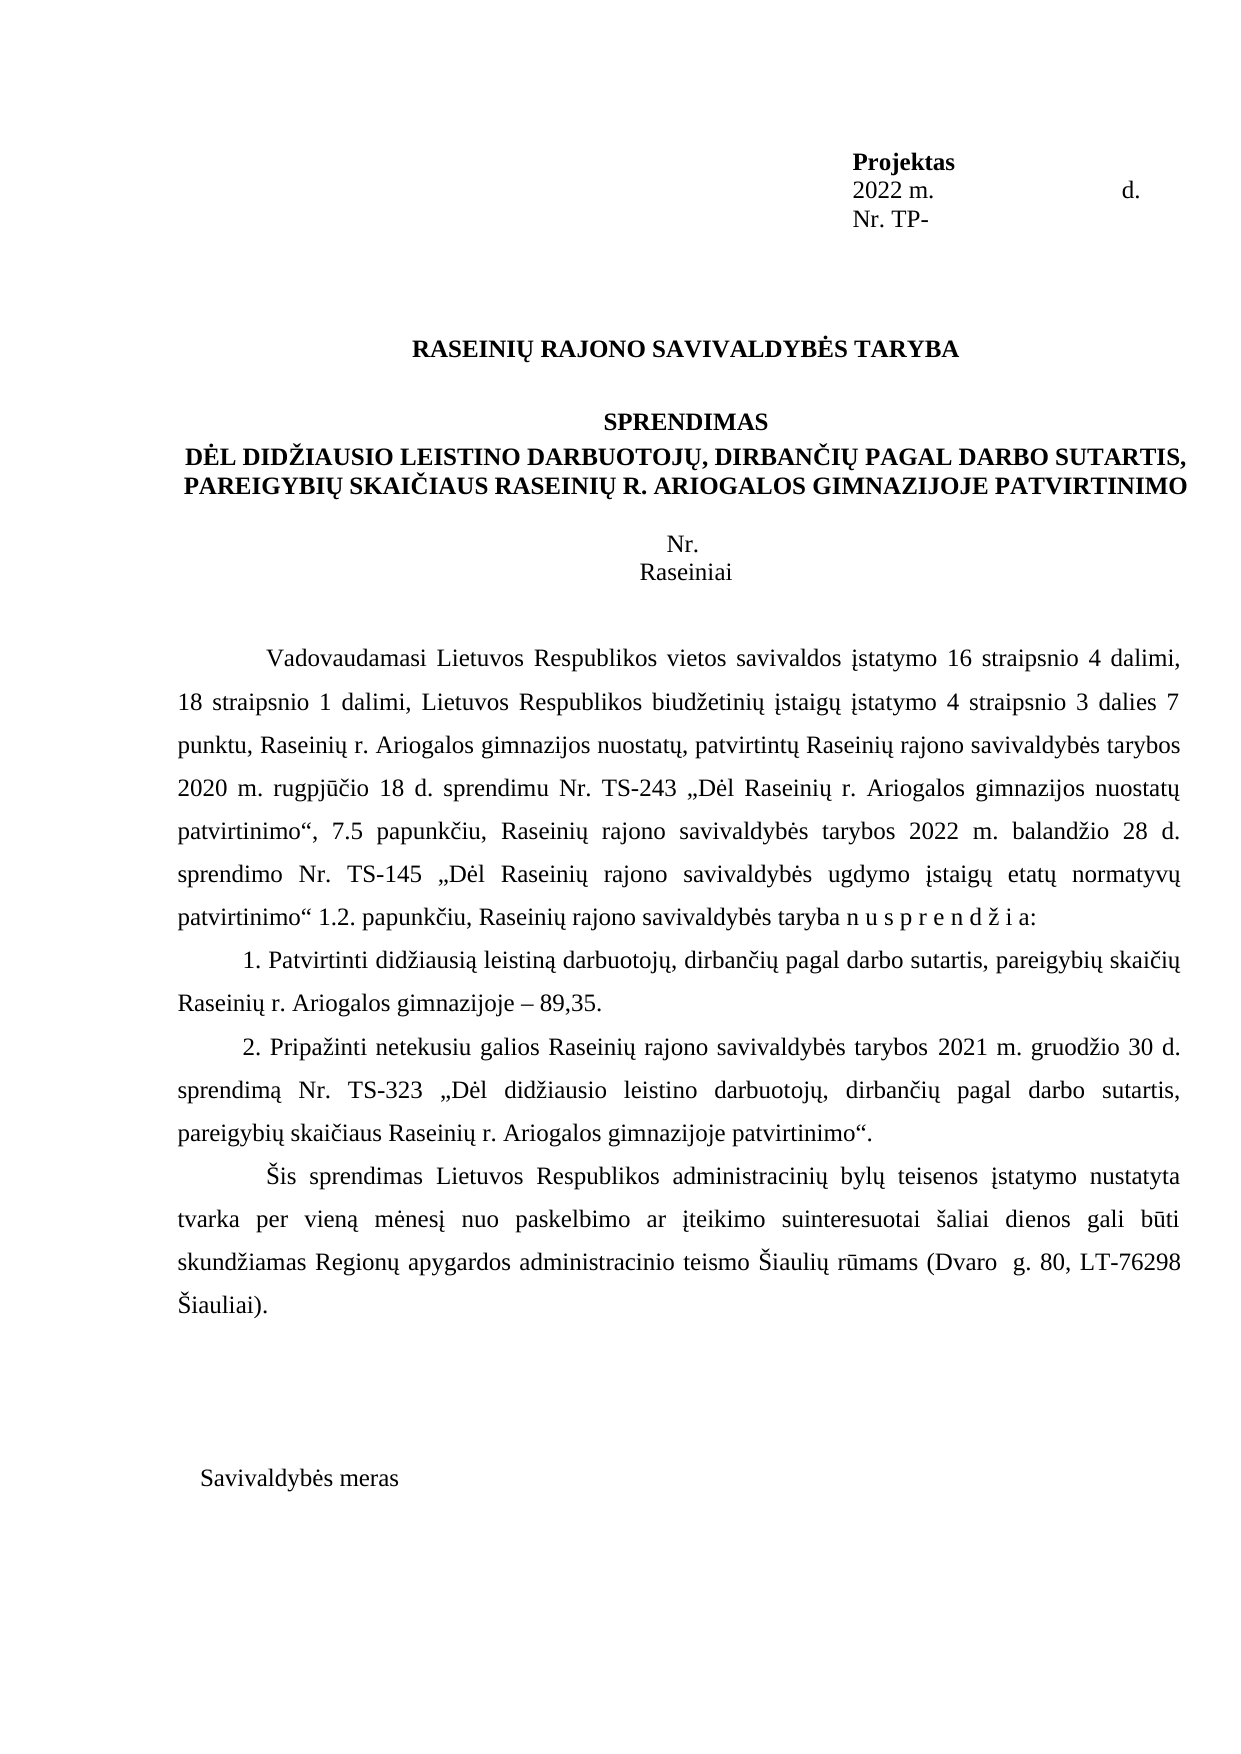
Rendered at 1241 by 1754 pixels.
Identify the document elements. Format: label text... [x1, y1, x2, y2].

text 2022 m. d. [177, 176, 1181, 204]
text 1. Patvirtinti didžiausią leistiną darbuotojų, dirbančių pagal darbo sutartis, pareigybių skaičių Raseinių r. Ariogalos gimnazijoje – 89,35. [177, 945, 1181, 1017]
table_header [573, 1463, 823, 1498]
table_cell RASEINIŲ RAJONO SAVIVALDYBĖS TARYBA [177, 335, 1194, 407]
table_cell DĖL DIDŽIAUSIO LEISTINO DARBUOTOJŲ, DIRBANČIŲ PAGAL DARBO SUTARTIS, PAREIGYBIŲ SKAIČIAUS RASEINIŲ R. ARIOGALOS GIMNAZIJOJE PATVIRTINIMO [177, 443, 1194, 500]
text Šis sprendimas Lietuvos Respublikos administracinių bylų teisenos įstatymo nustatyta tvarka per vieną mėnesį nuo paskelbimo ar įteikimo suinteresuotai šaliai dienos gali būti skundžiamas Regionų apygardos administracinio teismo Šiaulių rūmams (Dvaro g. 80, LT-76298 Šiauliai). [177, 1161, 1181, 1319]
table_header [824, 1463, 1192, 1498]
table_header Savivaldybės meras [189, 1463, 572, 1498]
table_cell SPRENDIMAS [177, 407, 1194, 442]
text Vadovaudamasi Lietuvos Respublikos vietos savivaldos įstatymo 16 straipsnio 4 dalimi, 18 straipsnio 1 dalimi, Lietuvos Respublikos biudžetinių įstaigų įstatymo 4 straipsnio 3 dalies 7 punktu, Raseinių r. Ariogalos gimnazijos nuostatų, patvirtintų Raseinių rajono savivaldybės tarybos 2020 m. rugpjūčio 18 d. sprendimu Nr. TS-243 „Dėl Raseinių r. Ariogalos gimnazijos nuostatų patvirtinimo“, 7.5 papunkčiu, Raseinių rajono savivaldybės tarybos 2022 m. balandžio 28 d. sprendimo Nr. TS-145 „Dėl Raseinių rajono savivaldybės ugdymo įstaigų etatų normatyvų patvirtinimo“ 1.2. papunkčiu, Raseinių rajono savivaldybės taryba n u s p r e n d ž i a: [177, 643, 1181, 931]
text 2. Pripažinti netekusiu galios Raseinių rajono savivaldybės tarybos 2021 m. gruodžio 30 d. sprendimą Nr. TS-323 „Dėl didžiausio leistino darbuotojų, dirbančių pagal darbo sutartis, pareigybių skaičiaus Raseinių r. Ariogalos gimnazijoje patvirtinimo“. [177, 1032, 1181, 1147]
table_cell Nr. Raseiniai [177, 500, 1194, 600]
text Projektas [177, 147, 1181, 176]
table_header [177, 262, 1194, 334]
text Nr. TP- [177, 204, 1181, 233]
